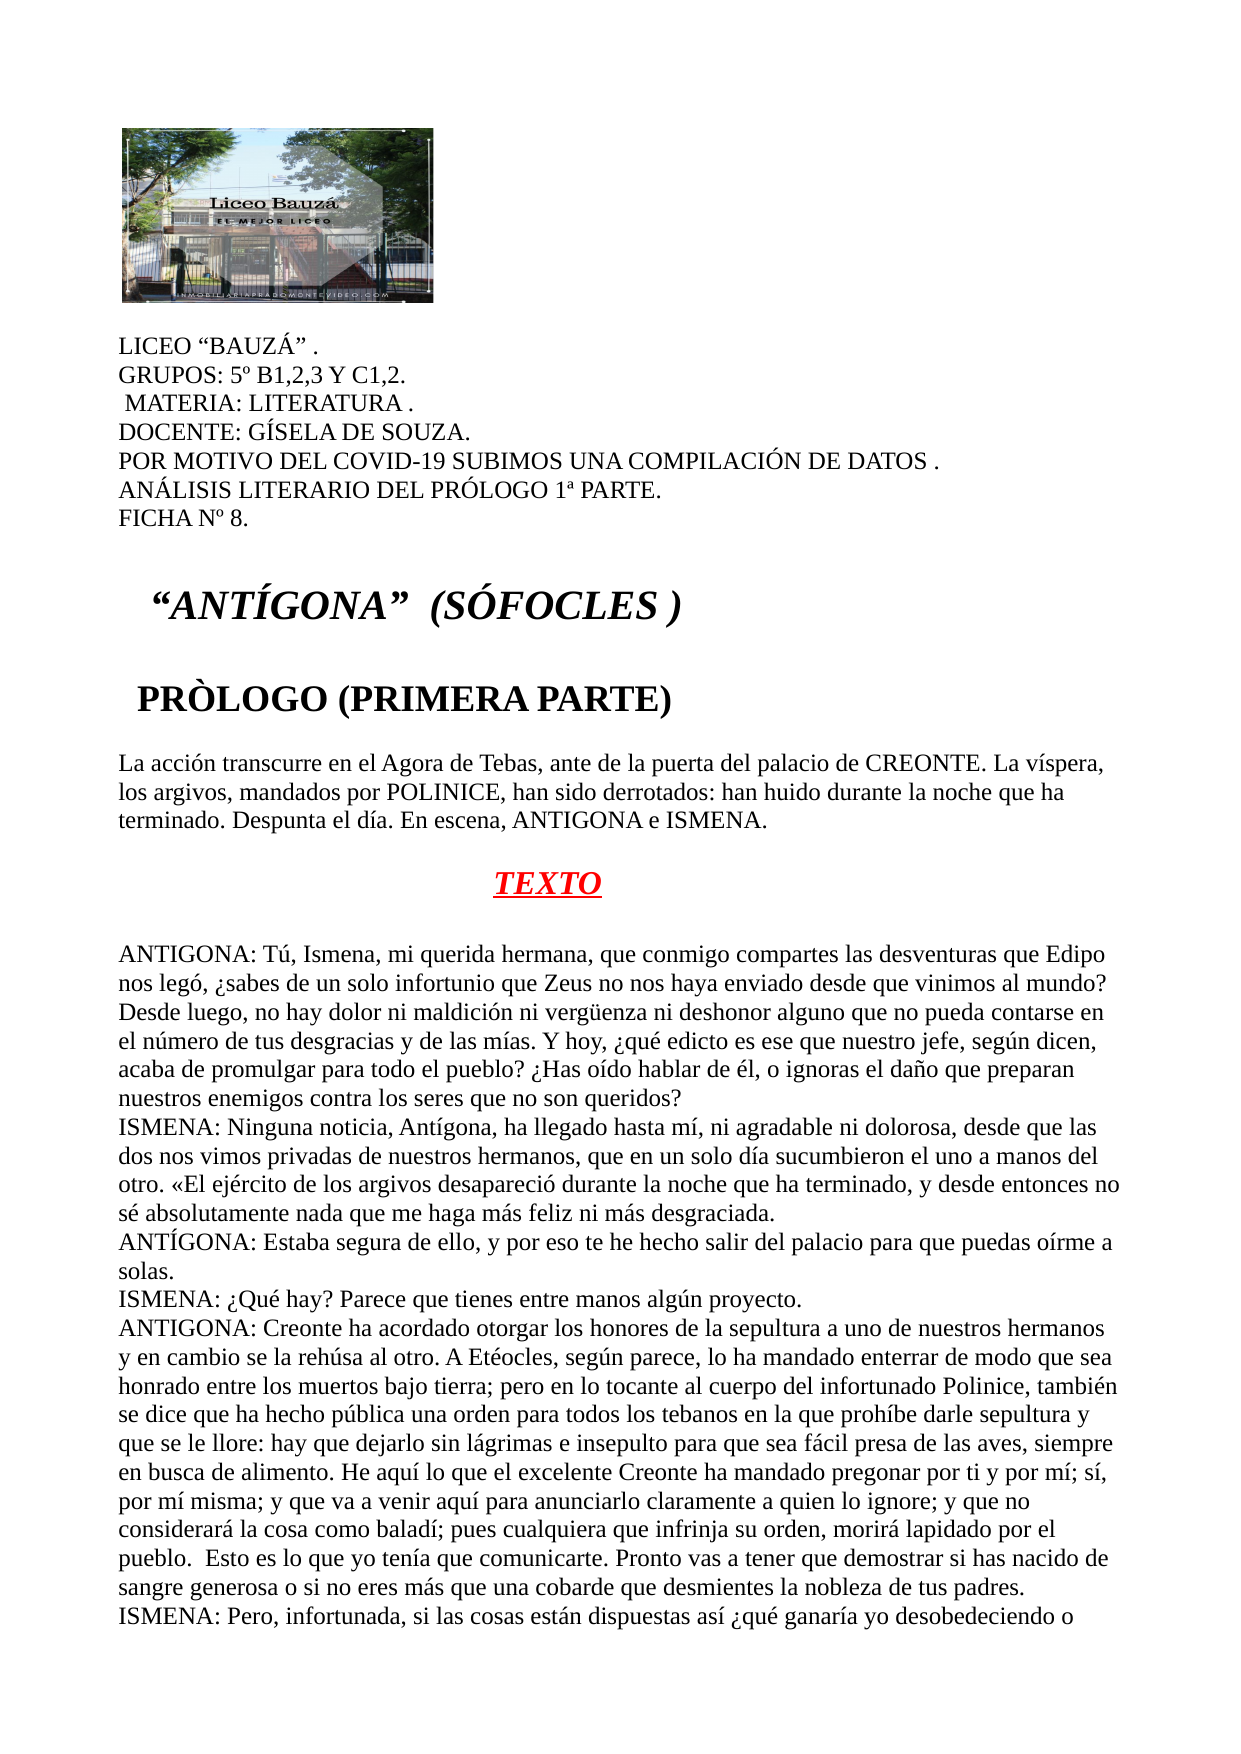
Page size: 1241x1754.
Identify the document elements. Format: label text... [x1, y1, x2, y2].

text MATERIA: LITERATURA . [118, 388, 1122, 417]
text LICEO “BAUZÁ” . [118, 331, 1122, 360]
text “ANTÍGONA” (SÓFOCLES ) [118, 580, 1122, 628]
text DOCENTE: GÍSELA DE SOUZA. [118, 417, 1122, 446]
text ANTIGONA: Tú, Ismena, mi querida hermana, que conmigo compartes las desventuras que Edipo nos legó, ¿sabes de un solo infortunio que Zeus no nos haya enviado desde que vinimos al mundo? Desde luego, no hay dolor ni maldición ni vergüenza ni deshonor alguno que no pueda contarse en el número de tus desgracias y de las mías. Y hoy, ¿qué edicto es ese que nuestro jefe, según dicen, acaba de promulgar para todo el pueblo? ¿Has oído hablar de él, o ignoras el daño que preparan nuestros enemigos contra los seres que no son queridos? [118, 939, 1122, 1112]
text GRUPOS: 5º B1,2,3 Y C1,2. [118, 360, 1122, 388]
text ISMENA: Pero, infortunada, si las cosas están dispuestas así ¿qué ganaría yo desobedeciendo o [118, 1601, 1122, 1629]
text ANÁLISIS LITERARIO DEL PRÓLOGO 1ª PARTE. [118, 475, 1122, 503]
text POR MOTIVO DEL COVID-19 SUBIMOS UNA COMPILACIÓN DE DATOS . [118, 446, 1122, 475]
text ISMENA: ¿Qué hay? Parece que tienes entre manos algún proyecto. [118, 1284, 1122, 1313]
text La acción transcurre en el Agora de Tebas, ante de la puerta del palacio de CREONTE. La víspera, los argivos, mandados por POLINICE, han sido derrotados: han huido durante la noche que ha terminado. Despunta el día. En escena, ANTIGONA e ISMENA. [118, 748, 1122, 834]
text ISMENA: Ninguna noticia, Antígona, ha llegado hasta mí, ni agradable ni dolorosa, desde que las dos nos vimos privadas de nuestros hermanos, que en un solo día sucumbieron el uno a manos del otro. «El ejército de los argivos desapareció durante la noche que ha terminado, y desde entonces no sé absolutamente nada que me haga más feliz ni más desgraciada. [118, 1112, 1122, 1227]
text ANTIGONA: Creonte ha acordado otorgar los honores de la sepultura a uno de nuestros hermanos y en cambio se la rehúsa al otro. A Etéocles, según parece, lo ha mandado enterrar de modo que sea honrado entre los muertos bajo tierra; pero en lo tocante al cuerpo del infortunado Polinice, también se dice que ha hecho pública una orden para todos los tebanos en la que prohíbe darle sepultura y que se le llore: hay que dejarlo sin lágrimas e insepulto para que sea fácil presa de las aves, siempre en busca de alimento. He aquí lo que el excelente Creonte ha mandado pregonar por ti y por mí; sí, por mí misma; y que va a venir aquí para anunciarlo claramente a quien lo ignore; y que no considerará la cosa como baladí; pues cualquiera que infrinja su orden, morirá lapidado por el pueblo. Esto es lo que yo tenía que comunicarte. Pronto vas a tener que demostrar si has nacido de sangre generosa o si no eres más que una cobarde que desmientes la nobleza de tus padres. [118, 1313, 1122, 1601]
text PRÒLOGO (PRIMERA PARTE) [118, 676, 1122, 719]
text TEXTO [118, 863, 1122, 901]
text ANTÍGONA: Estaba segura de ello, y por eso te he hecho salir del palacio para que puedas oírme a solas. [118, 1227, 1122, 1284]
text FICHA Nº 8. [118, 503, 1122, 532]
